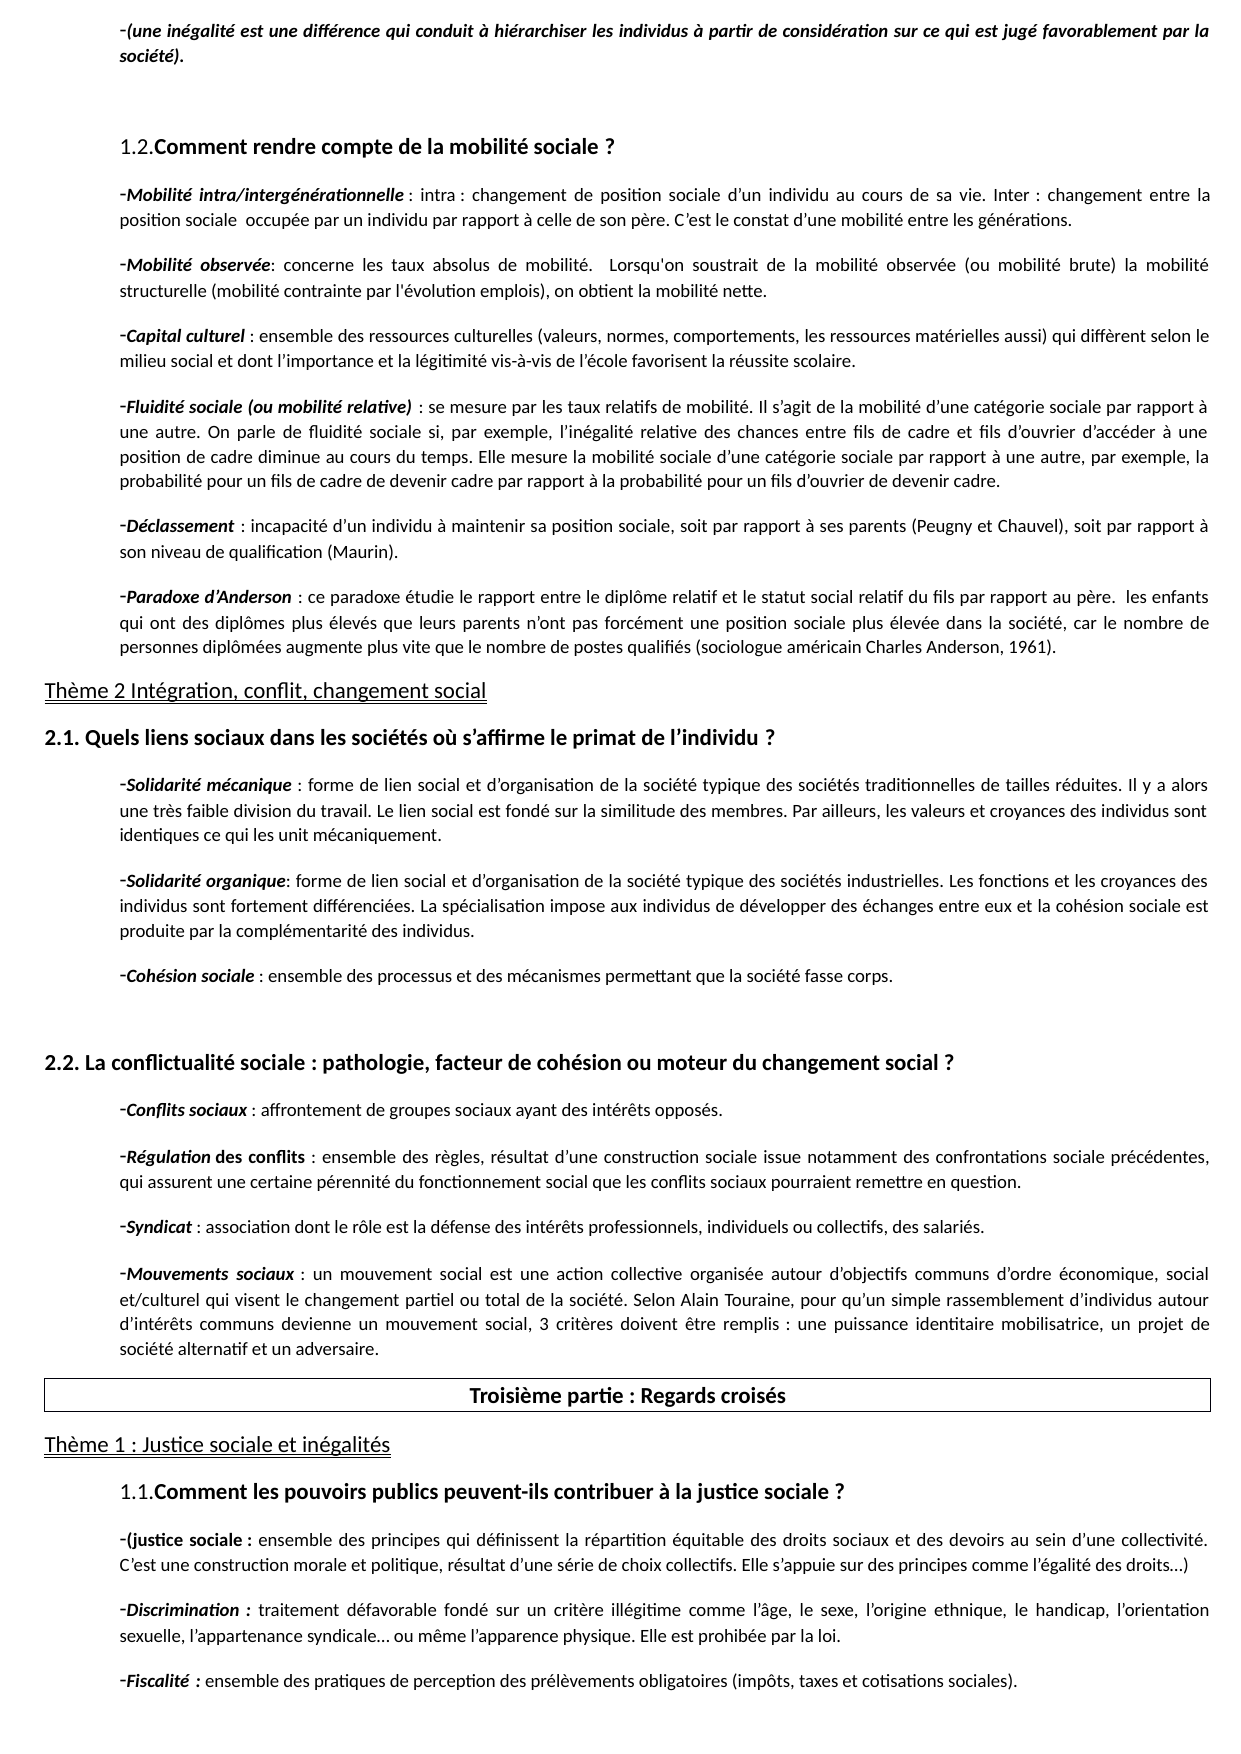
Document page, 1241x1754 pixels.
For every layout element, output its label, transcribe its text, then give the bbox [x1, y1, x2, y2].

text 2.1. Quels liens sociaux dans les sociétés où s’affirme le primat de l’individu ? [44, 723, 1211, 751]
list Régulation des conflits : ensemble des règles, résultat d’une construction sociale issue notamment des confrontations sociale précédentes, qui assurent une certaine pérennité du fonctionnement social que les conflits sociaux pourraient remettre en question. [119, 1141, 1211, 1193]
list Mobilité observée: concerne les taux absolus de mobilité. Lorsqu'on soustrait de la mobilité observée (ou mobilité brute) la mobilité structurelle (mobilité contrainte par l'évolution emplois), on obtient la mobilité nette. [119, 249, 1211, 302]
list Cohésion sociale : ensemble des processus et des mécanismes permettant que la société fasse corps. [119, 960, 1211, 988]
list Comment rendre compte de la mobilité sociale ? [119, 132, 1211, 160]
list (une inégalité est une différence qui conduit à hiérarchiser les individus à partir de considération sur ce qui est jugé favorablement par la société). [119, 15, 1211, 67]
list Syndicat : association dont le rôle est la défense des intérêts professionnels, individuels ou collectifs, des salariés. [119, 1212, 1211, 1239]
text 2.2. La conflictualité sociale : pathologie, facteur de cohésion ou moteur du changement social ? [44, 1048, 1211, 1076]
text Troisième partie : Regards croisés [45, 1379, 1210, 1411]
list Comment les pouvoirs publics peuvent-ils contribuer à la justice sociale ? [119, 1477, 1211, 1505]
list Paradoxe d’Anderson : ce paradoxe étudie le rapport entre le diplôme relatif et le statut social relatif du fils par rapport au père. les enfants qui ont des diplômes plus élevés que leurs parents n’ont pas forcément une position sociale plus élevée dans la société, car le nombre de personnes diplômées augmente plus vite que le nombre de postes qualifiés (sociologue américain Charles Anderson, 1961). [119, 581, 1211, 658]
list Mouvements sociaux : un mouvement social est une action collective organisée autour d’objectifs communs d’ordre économique, social et/culturel qui visent le changement partiel ou total de la société. Selon Alain Touraine, pour qu’un simple rassemblement d’individus autour d’intérêts communs devienne un mouvement social, 3 critères doivent être remplis : une puissance identitaire mobilisatrice, un projet de société alternatif et un adversaire. [119, 1258, 1211, 1359]
list Mobilité intra/intergénérationnelle : intra : changement de position sociale d’un individu au cours de sa vie. Inter : changement entre la position sociale occupée par un individu par rapport à celle de son père. C’est le constat d’une mobilité entre les générations. [119, 179, 1211, 231]
list Capital culturel : ensemble des ressources culturelles (valeurs, normes, comportements, les ressources matérielles aussi) qui diffèrent selon le milieu social et dont l’importance et la légitimité vis-à-vis de l’école favorisent la réussite scolaire. [119, 320, 1211, 373]
list Conflits sociaux : affrontement de groupes sociaux ayant des intérêts opposés. [119, 1094, 1211, 1122]
text Thème 1 : Justice sociale et inégalités [44, 1431, 1211, 1459]
list Solidarité organique: forme de lien social et d’organisation de la société typique des sociétés industrielles. Les fonctions et les croyances des individus sont fortement différenciées. La spécialisation impose aux individus de développer des échanges entre eux et la cohésion sociale est produite par la complémentarité des individus. [119, 865, 1211, 942]
list Fluidité sociale (ou mobilité relative) : se mesure par les taux relatifs de mobilité. Il s’agit de la mobilité d’une catégorie sociale par rapport à une autre. On parle de fluidité sociale si, par exemple, l’inégalité relative des chances entre fils de cadre et fils d’ouvrier d’accéder à une position de cadre diminue au cours du temps. Elle mesure la mobilité sociale d’une catégorie sociale par rapport à une autre, par exemple, la probabilité pour un fils de cadre de devenir cadre par rapport à la probabilité pour un fils d’ouvrier de devenir cadre. [119, 391, 1211, 492]
list Déclassement : incapacité d’un individu à maintenir sa position sociale, soit par rapport à ses parents (Peugny et Chauvel), soit par rapport à son niveau de qualification (Maurin). [119, 511, 1211, 563]
text Thème 2 Intégration, conflit, changement social [44, 676, 1211, 704]
list (justice sociale : ensemble des principes qui définissent la répartition équitable des droits sociaux et des devoirs au sein d’une collectivité. C’est une construction morale et politique, résultat d’une série de choix collectifs. Elle s’appuie sur des principes comme l’égalité des droits…) [119, 1524, 1211, 1576]
list Fiscalité : ensemble des pratiques de perception des prélèvements obligatoires (impôts, taxes et cotisations sociales). [119, 1665, 1211, 1693]
list Discrimination : traitement défavorable fondé sur un critère illégitime comme l’âge, le sexe, l’origine ethnique, le handicap, l’orientation sexuelle, l’appartenance syndicale… ou même l’apparence physique. Elle est prohibée par la loi. [119, 1594, 1211, 1647]
list Solidarité mécanique : forme de lien social et d’organisation de la société typique des sociétés traditionnelles de tailles réduites. Il y a alors une très faible division du travail. Le lien social est fondé sur la similitude des membres. Par ailleurs, les valeurs et croyances des individus sont identiques ce qui les unit mécaniquement. [119, 769, 1211, 847]
